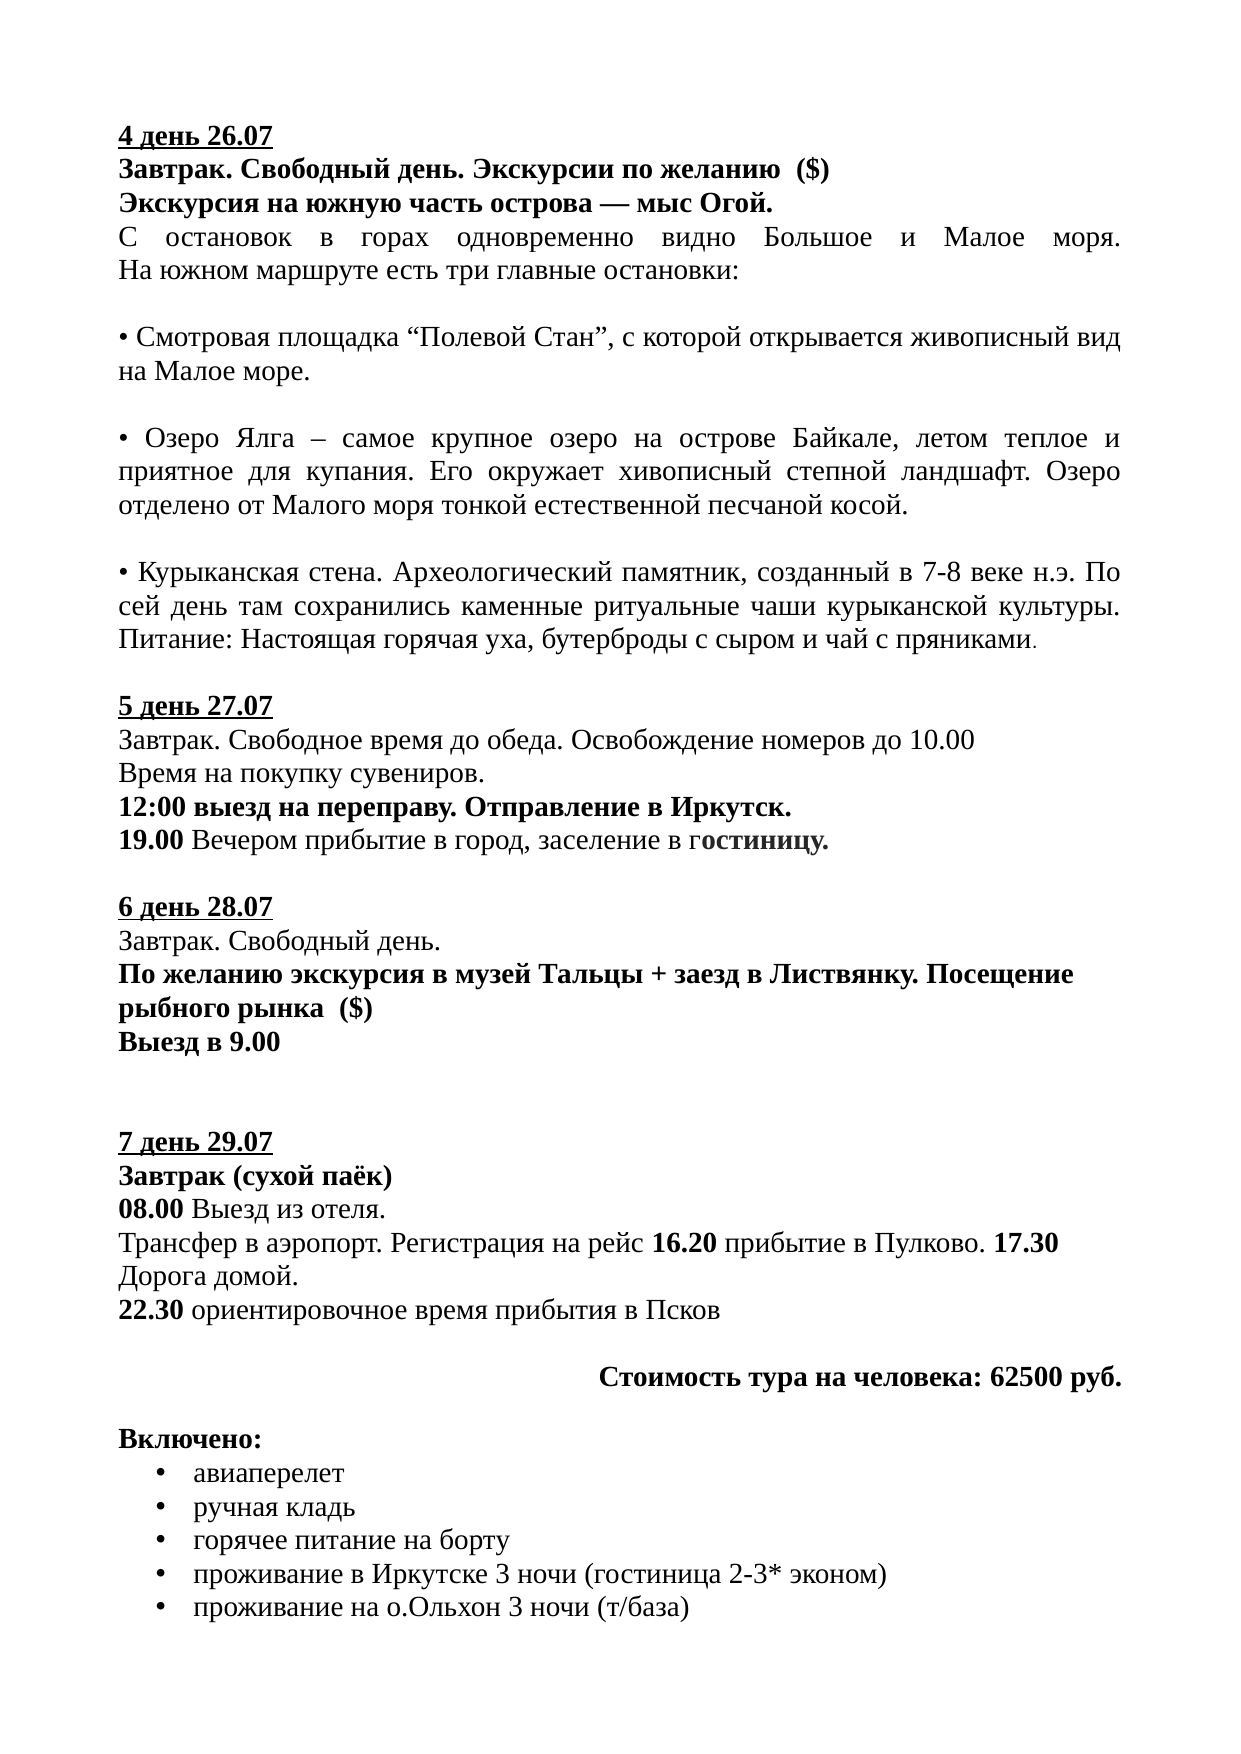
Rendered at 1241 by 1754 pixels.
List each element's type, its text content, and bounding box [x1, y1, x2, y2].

text По желанию экскурсия в музей Тальцы + заезд в Листвянку. Посещение рыбного рынка ($) Выезд в 9.00 [118, 957, 1122, 1091]
text • Курыканская стена. Археологический памятник, созданный в 7-8 веке н.э. По сей день там сохранились каменные ритуальные чаши курыканской культуры. Питание: Настоящая горячая уха, бутерброды с сыром и чай с пряниками. [118, 521, 1122, 655]
text Завтрак (сухой паёк) 08.00 Выезд из отеля. [118, 1158, 1122, 1225]
text Завтрак. Свободный день. Экскурсии по желанию ($) [118, 152, 1122, 185]
text Завтрак. Свободный день. [118, 923, 1122, 957]
text 7 день 29.07 [118, 1124, 1122, 1158]
text 5 день 27.07 [118, 688, 1122, 722]
text • Озеро Ялга – самое крупное озеро на острове Байкале, летом теплое и приятное для купания. Его окружает хивописный степной ландшафт. Озеро отделено от Малого моря тонкой естественной песчаной косой. [118, 386, 1122, 521]
text Экскурсия на южную часть острова — мыс Огой. [118, 185, 1122, 219]
list авиаперелет [156, 1455, 1122, 1489]
text 12:00 выезд на переправу. Отправление в Иркутск. [118, 789, 1122, 822]
list проживание на о.Ольхон 3 ночи (т/база) [156, 1589, 1122, 1623]
text 4 день 26.07 [118, 118, 1122, 152]
text С остановок в горах одновременно видно Большое и Малое моря. На южном маршруте есть три главные остановки: [118, 219, 1122, 286]
text • Смотровая площадка “Полевой Стан”, с которой открывается живописный вид на Малое море. [118, 286, 1122, 386]
list горячее питание на борту [156, 1522, 1122, 1556]
list ручная кладь [156, 1489, 1122, 1522]
list проживание в Иркутске 3 ночи (гостиница 2-3* эконом) [156, 1556, 1122, 1589]
text Включено: [118, 1421, 1122, 1455]
text Завтрак. Свободное время до обеда. Освобождение номеров до 10.00 Время на покупку сувениров. [118, 722, 1122, 789]
text Трансфер в аэропорт. Регистрация на рейс 16.20 прибытие в Пулково. 17.30 Дорога домой. 22.30 ориентировочное время прибытия в Псков [118, 1225, 1122, 1326]
text Стоимость тура на человека: 62500 руб. [118, 1359, 1122, 1393]
text 19.00 Вечером прибытие в город, заселение в гостиницу. [118, 822, 1122, 856]
text 6 день 28.07 [118, 889, 1122, 923]
